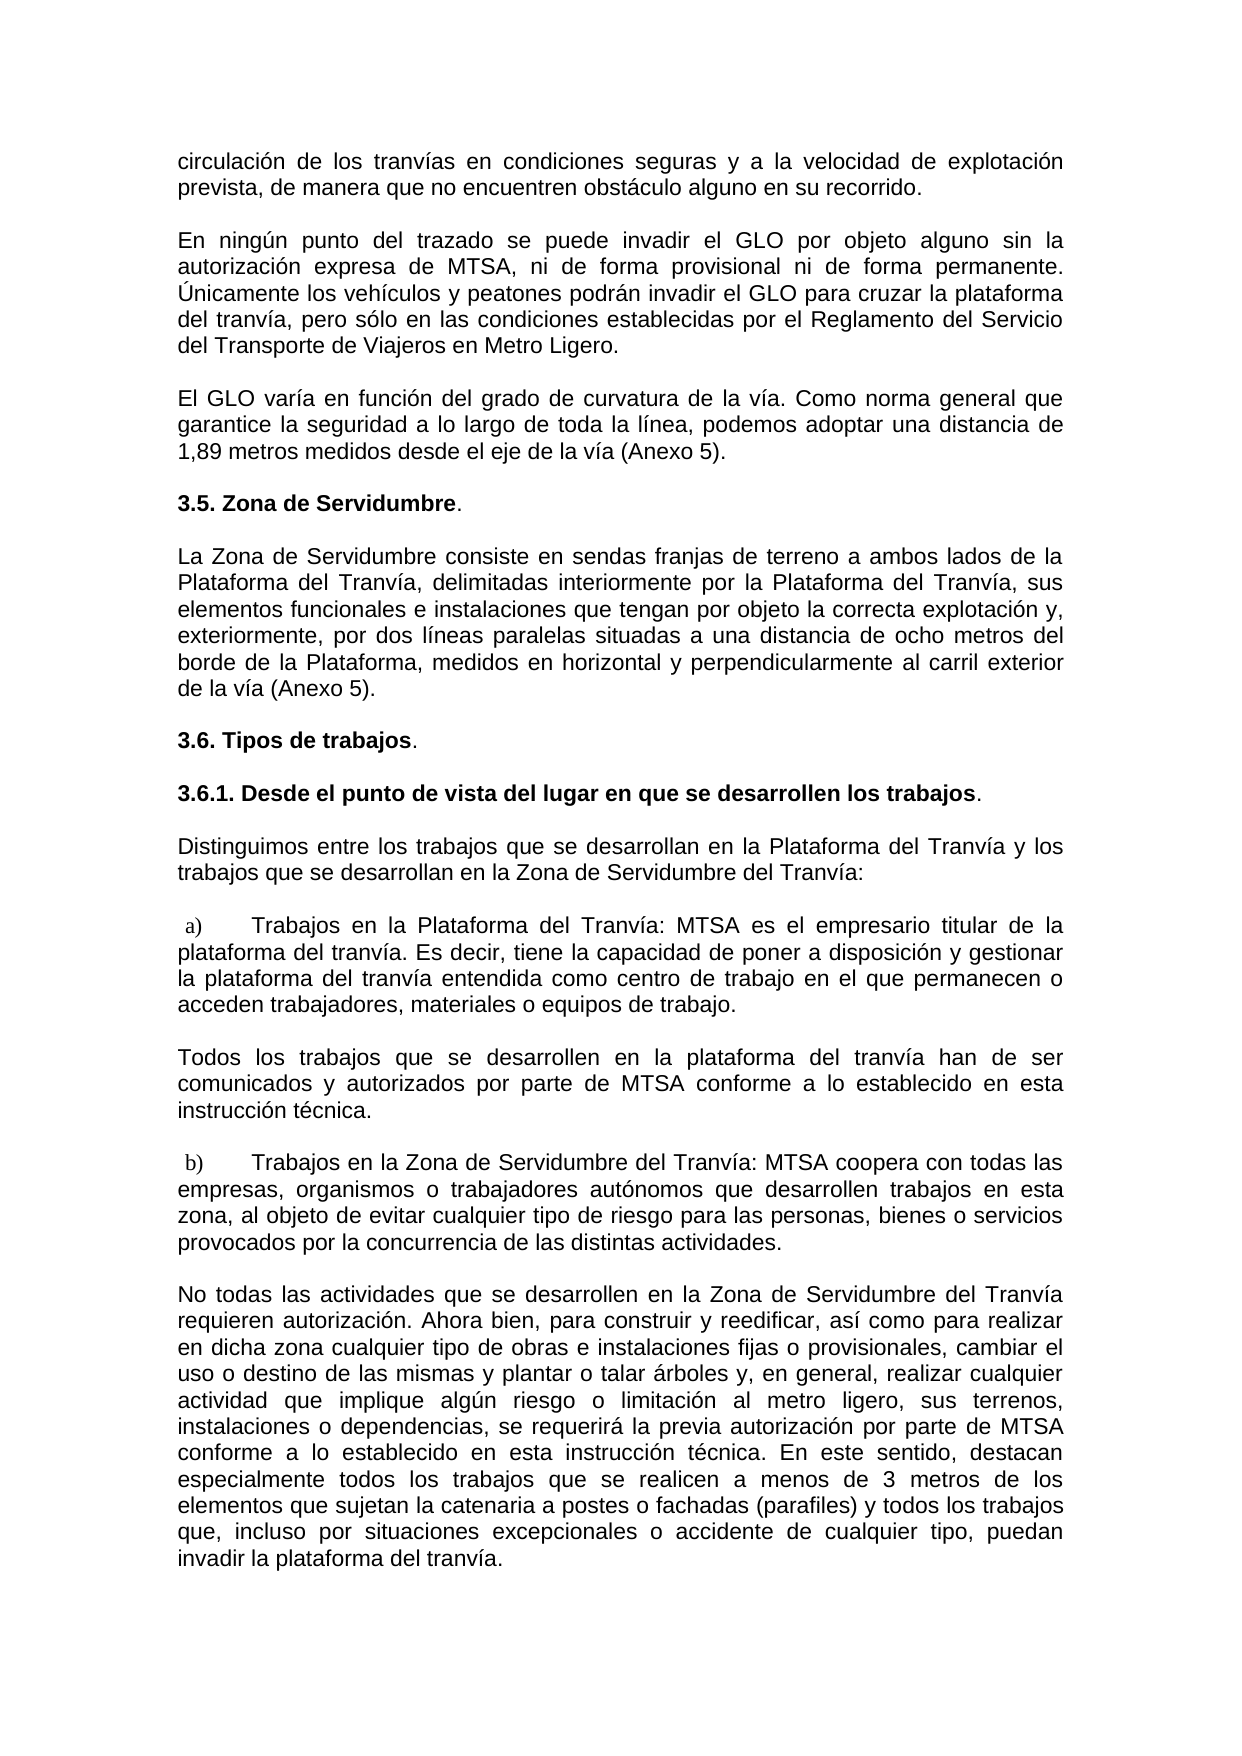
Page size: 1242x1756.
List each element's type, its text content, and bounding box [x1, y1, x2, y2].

text 3.6. Tipos de trabajos. [177, 727, 1064, 754]
list Trabajos en la Plataforma del Tranvía: MTSA es el empresario titular de la plataforma del tranvía. Es decir, tiene la capacidad de poner a disposición y gestionar la plataforma del tranvía entendida como centro de trabajo en el que permanecen o acceden trabajadores, materiales o equipos de trabajo. [177, 912, 1064, 1017]
text El GLO varía en función del grado de curvatura de la vía. Como norma general que garantice la seguridad a lo largo de toda la línea, podemos adoptar una distancia de 1,89 metros medidos desde el eje de la vía (Anexo 5). [177, 385, 1064, 464]
text 3.5. Zona de Servidumbre. [177, 490, 1064, 517]
list Trabajos en la Zona de Servidumbre del Tranvía: MTSA coopera con todas las empresas, organismos o trabajadores autónomos que desarrollen trabajos en esta zona, al objeto de evitar cualquier tipo de riesgo para las personas, bienes o servicios provocados por la concurrencia de las distintas actividades. [177, 1149, 1064, 1255]
text Todos los trabajos que se desarrollen en la plataforma del tranvía han de ser comunicados y autorizados por parte de MTSA conforme a lo establecido en esta instrucción técnica. [177, 1044, 1064, 1123]
text Distinguimos entre los trabajos que se desarrollan en la Plataforma del Tranvía y los trabajos que se desarrollan en la Zona de Servidumbre del Tranvía: [177, 833, 1064, 886]
text 3.6.1. Desde el punto de vista del lugar en que se desarrollen los trabajos. [177, 780, 1064, 807]
text No todas las actividades que se desarrollen en la Zona de Servidumbre del Tranvía requieren autorización. Ahora bien, para construir y reedificar, así como para realizar en dicha zona cualquier tipo de obras e instalaciones fijas o provisionales, cambiar el uso o destino de las mismas y plantar o talar árboles y, en general, realizar cualquier actividad que implique algún riesgo o limitación al metro ligero, sus terrenos, instalaciones o dependencias, se requerirá la previa autorización por parte de MTSA conforme a lo establecido en esta instrucción técnica. En este sentido, destacan especialmente todos los trabajos que se realicen a menos de 3 metros de los elementos que sujetan la catenaria a postes o fachadas (parafiles) y todos los trabajos que, incluso por situaciones excepcionales o accidente de cualquier tipo, puedan invadir la plataforma del tranvía. [177, 1281, 1064, 1571]
text La Zona de Servidumbre consiste en sendas franjas de terreno a ambos lados de la Plataforma del Tranvía, delimitadas interiormente por la Plataforma del Tranvía, sus elementos funcionales e instalaciones que tengan por objeto la correcta explotación y, exteriormente, por dos líneas paralelas situadas a una distancia de ocho metros del borde de la Plataforma, medidos en horizontal y perpendicularmente al carril exterior de la vía (Anexo 5). [177, 543, 1064, 701]
text circulación de los tranvías en condiciones seguras y a la velocidad de explotación prevista, de manera que no encuentren obstáculo alguno en su recorrido. [177, 148, 1064, 200]
text En ningún punto del trazado se puede invadir el GLO por objeto alguno sin la autorización expresa de MTSA, ni de forma provisional ni de forma permanente. Únicamente los vehículos y peatones podrán invadir el GLO para cruzar la plataforma del tranvía, pero sólo en las condiciones establecidas por el Reglamento del Servicio del Transporte de Viajeros en Metro Ligero. [177, 227, 1064, 358]
